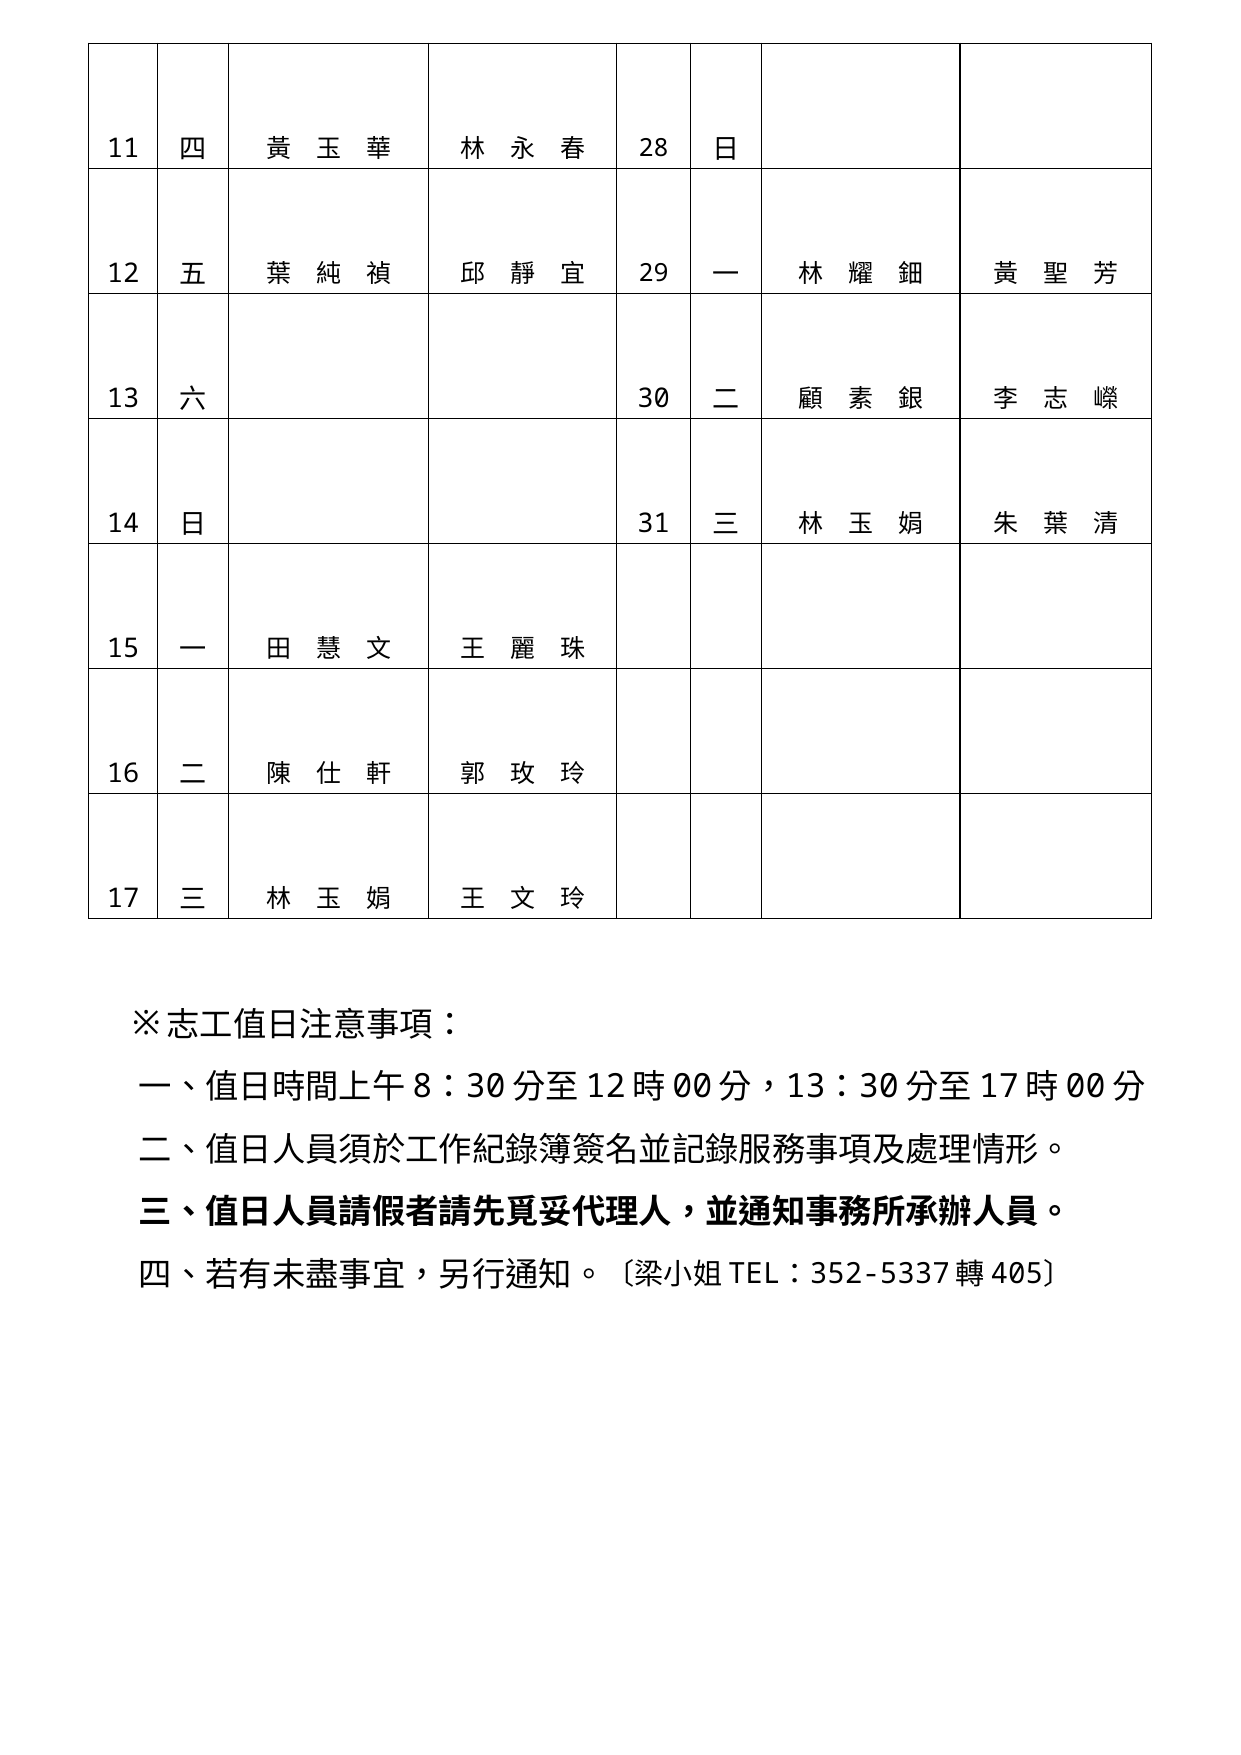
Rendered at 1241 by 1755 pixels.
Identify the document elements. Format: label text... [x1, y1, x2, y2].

table_cell 五 [158, 169, 228, 293]
table_cell 林 玉 娟 [229, 794, 428, 918]
text 二、值日人員須於工作紀錄簿簽名並記錄服務事項及處理情形。 [139, 1105, 1152, 1168]
table_cell 林 永 春 [429, 44, 616, 168]
table_cell 14 [89, 419, 157, 543]
table_cell 29 [617, 169, 690, 293]
table_cell 16 [89, 669, 157, 793]
text 四、若有未盡事宜，另行通知。〔梁小姐TEL：352-5337轉405〕 [89, 1230, 1152, 1293]
table_cell 13 [89, 294, 157, 418]
table_cell [229, 419, 428, 543]
table_cell 三 [158, 794, 228, 918]
table_cell 15 [89, 544, 157, 668]
table_cell [691, 544, 761, 668]
table_cell 葉 純 禎 [229, 169, 428, 293]
table_cell 林 耀 鈿 [762, 169, 959, 293]
table_cell 12 [89, 169, 157, 293]
table_cell [961, 544, 1151, 668]
table_cell 日 [691, 44, 761, 168]
table_cell 朱 葉 清 [961, 419, 1151, 543]
table_cell 三 [691, 419, 761, 543]
table_cell 二 [158, 669, 228, 793]
table_cell 一 [158, 544, 228, 668]
table_cell 31 [617, 419, 690, 543]
table_cell [617, 669, 690, 793]
table_cell 顧 素 銀 [762, 294, 959, 418]
table_cell [762, 544, 959, 668]
table_cell [429, 419, 616, 543]
table_cell [762, 794, 959, 918]
text ※志工值日注意事項： [126, 980, 1152, 1043]
table_cell 邱 靜 宜 [429, 169, 616, 293]
table_cell 28 [617, 44, 690, 168]
table_cell [617, 544, 690, 668]
table_cell [617, 794, 690, 918]
table_cell 一 [691, 169, 761, 293]
table_cell 黃 聖 芳 [961, 169, 1151, 293]
table_cell 黃 玉 華 [229, 44, 428, 168]
table_cell 林 玉 娟 [762, 419, 959, 543]
table_cell 四 [158, 44, 228, 168]
table_cell [762, 669, 959, 793]
table_cell 陳 仕 軒 [229, 669, 428, 793]
table_cell [961, 794, 1151, 918]
table_cell [691, 669, 761, 793]
table_cell 郭 玫 玲 [429, 669, 616, 793]
table_cell [762, 44, 959, 168]
text 三、值日人員請假者請先覓妥代理人，並通知事務所承辦人員。 [139, 1168, 1152, 1230]
table_cell [429, 294, 616, 418]
text 一、值日時間上午8：30分至12時00分，13：30分至17時00分 [139, 1043, 1152, 1105]
table_cell [961, 44, 1151, 168]
table_cell 李 志 嶸 [961, 294, 1151, 418]
table_cell 王 文 玲 [429, 794, 616, 918]
table_cell [691, 794, 761, 918]
table_cell [229, 294, 428, 418]
table_cell 王 麗 珠 [429, 544, 616, 668]
table_cell [961, 669, 1151, 793]
table_cell 11 [89, 44, 157, 168]
table_cell 二 [691, 294, 761, 418]
table_cell 30 [617, 294, 690, 418]
table_cell 田 慧 文 [229, 544, 428, 668]
table_cell 17 [89, 794, 157, 918]
table_cell 日 [158, 419, 228, 543]
table_cell 六 [158, 294, 228, 418]
